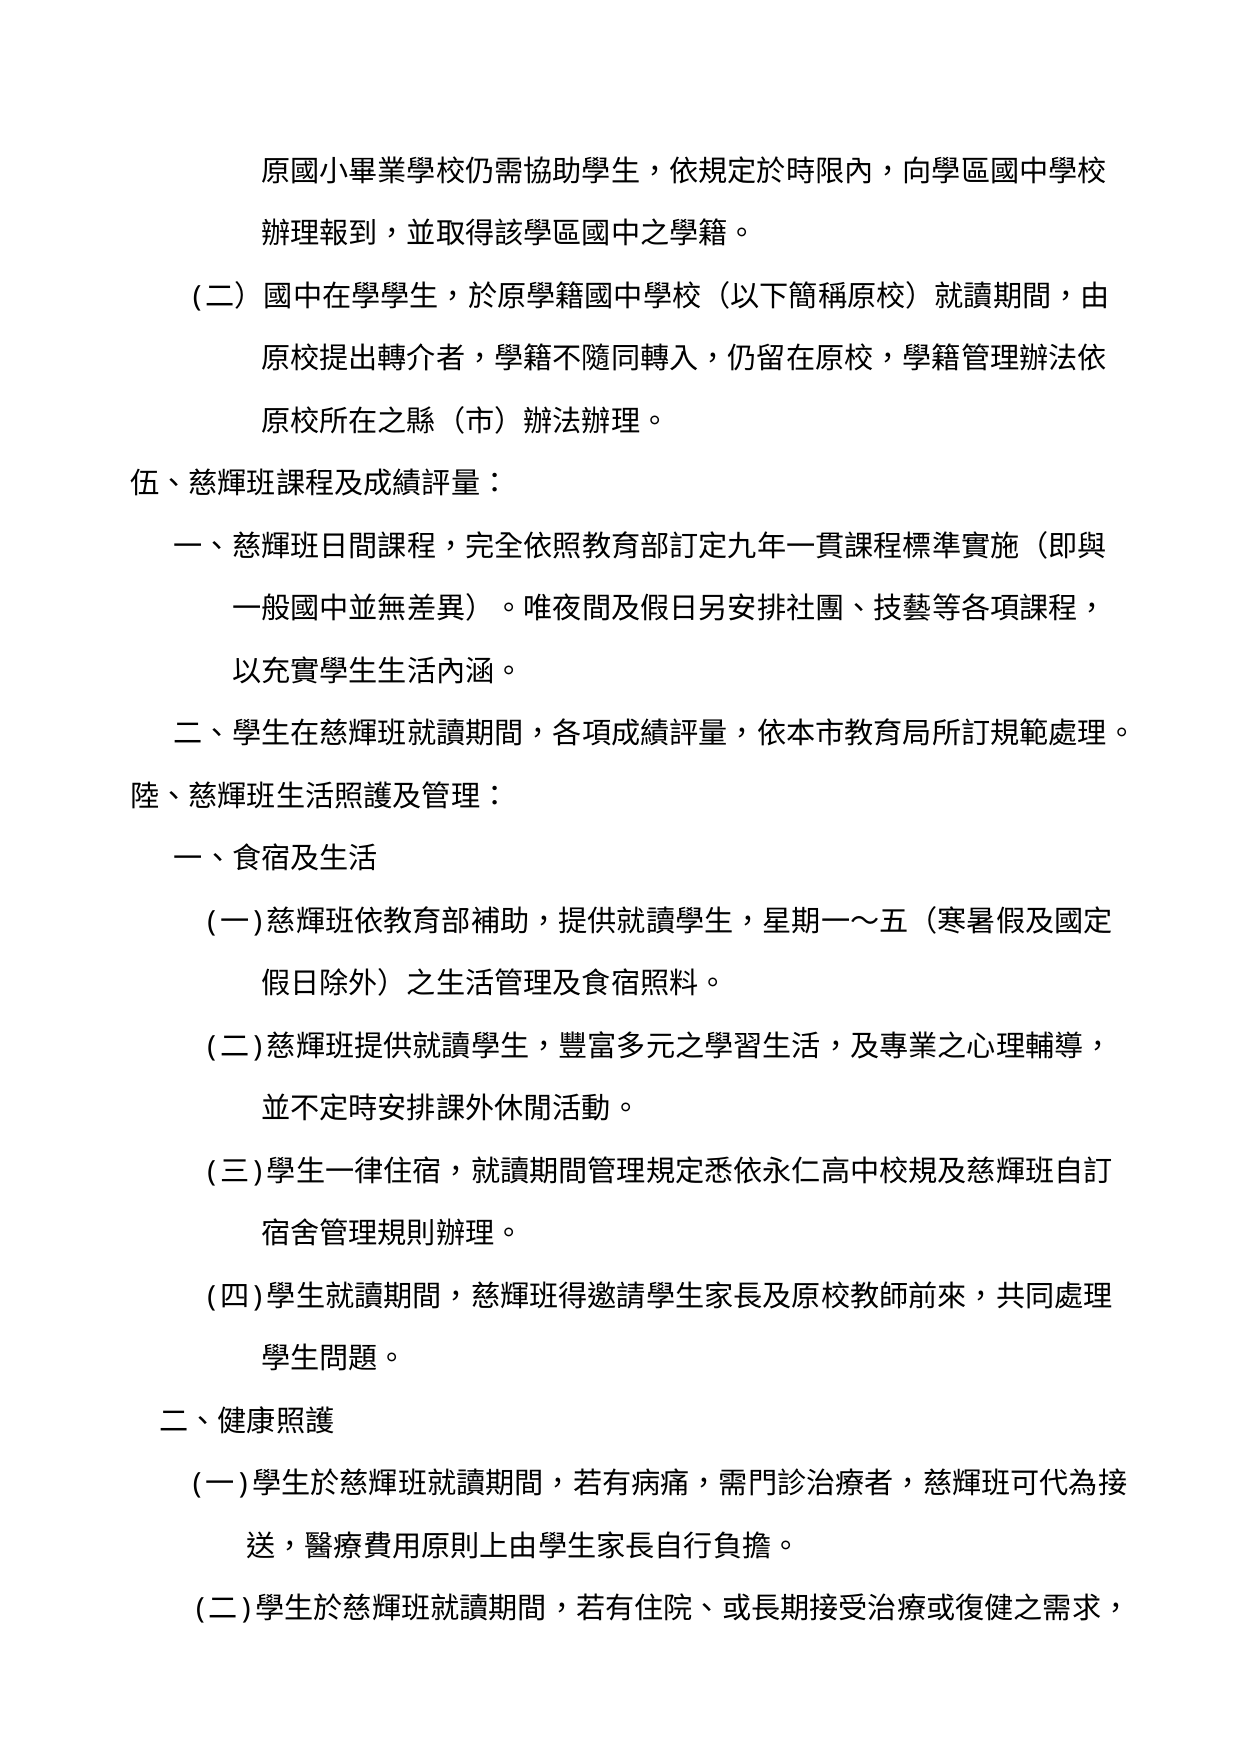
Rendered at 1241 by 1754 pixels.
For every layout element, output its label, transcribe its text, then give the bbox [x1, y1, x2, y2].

text (四)學生就讀期間，慈輝班得邀請學生家長及原校教師前來，共同處理學生問題。 [202, 1252, 1134, 1377]
text 二、健康照護 [130, 1377, 1134, 1439]
text 伍、慈輝班課程及成績評量： [130, 439, 1134, 502]
text (三)學生一律住宿，就讀期間管理規定悉依永仁高中校規及慈輝班自訂宿舍管理規則辦理。 [202, 1127, 1134, 1252]
text 陸、慈輝班生活照護及管理： [130, 752, 1134, 814]
text (一)慈輝班依教育部補助，提供就讀學生，星期一～五（寒暑假及國定假日除外）之生活管理及食宿照料。 [202, 877, 1134, 1002]
text (一)學生於慈輝班就讀期間，若有病痛，需門診治療者，慈輝班可代為接送，醫療費用原則上由學生家長自行負擔。 [188, 1439, 1134, 1564]
text 二、學生在慈輝班就讀期間，各項成績評量，依本市教育局所訂規範處理。 [173, 689, 1134, 752]
text (二)學生於慈輝班就讀期間，若有住院、或長期接受治療或復健之需求， [191, 1564, 1134, 1627]
text 原國小畢業學校仍需協助學生，依規定於時限內，向學區國中學校辦理報到，並取得該學區國中之學籍。 [202, 127, 1134, 252]
text (二)慈輝班提供就讀學生，豐富多元之學習生活，及專業之心理輔導，並不定時安排課外休閒活動。 [202, 1002, 1134, 1127]
text (二）國中在學學生，於原學籍國中學校（以下簡稱原校）就讀期間，由原校提出轉介者，學籍不隨同轉入，仍留在原校，學籍管理辦法依原校所在之縣（市）辦法辦理。 [188, 252, 1134, 439]
text 一、慈輝班日間課程，完全依照教育部訂定九年一貫課程標準實施（即與一般國中並無差異）。唯夜間及假日另安排社團、技藝等各項課程，以充實學生生活內涵。 [173, 502, 1134, 689]
text 一、食宿及生活 [130, 814, 1134, 877]
